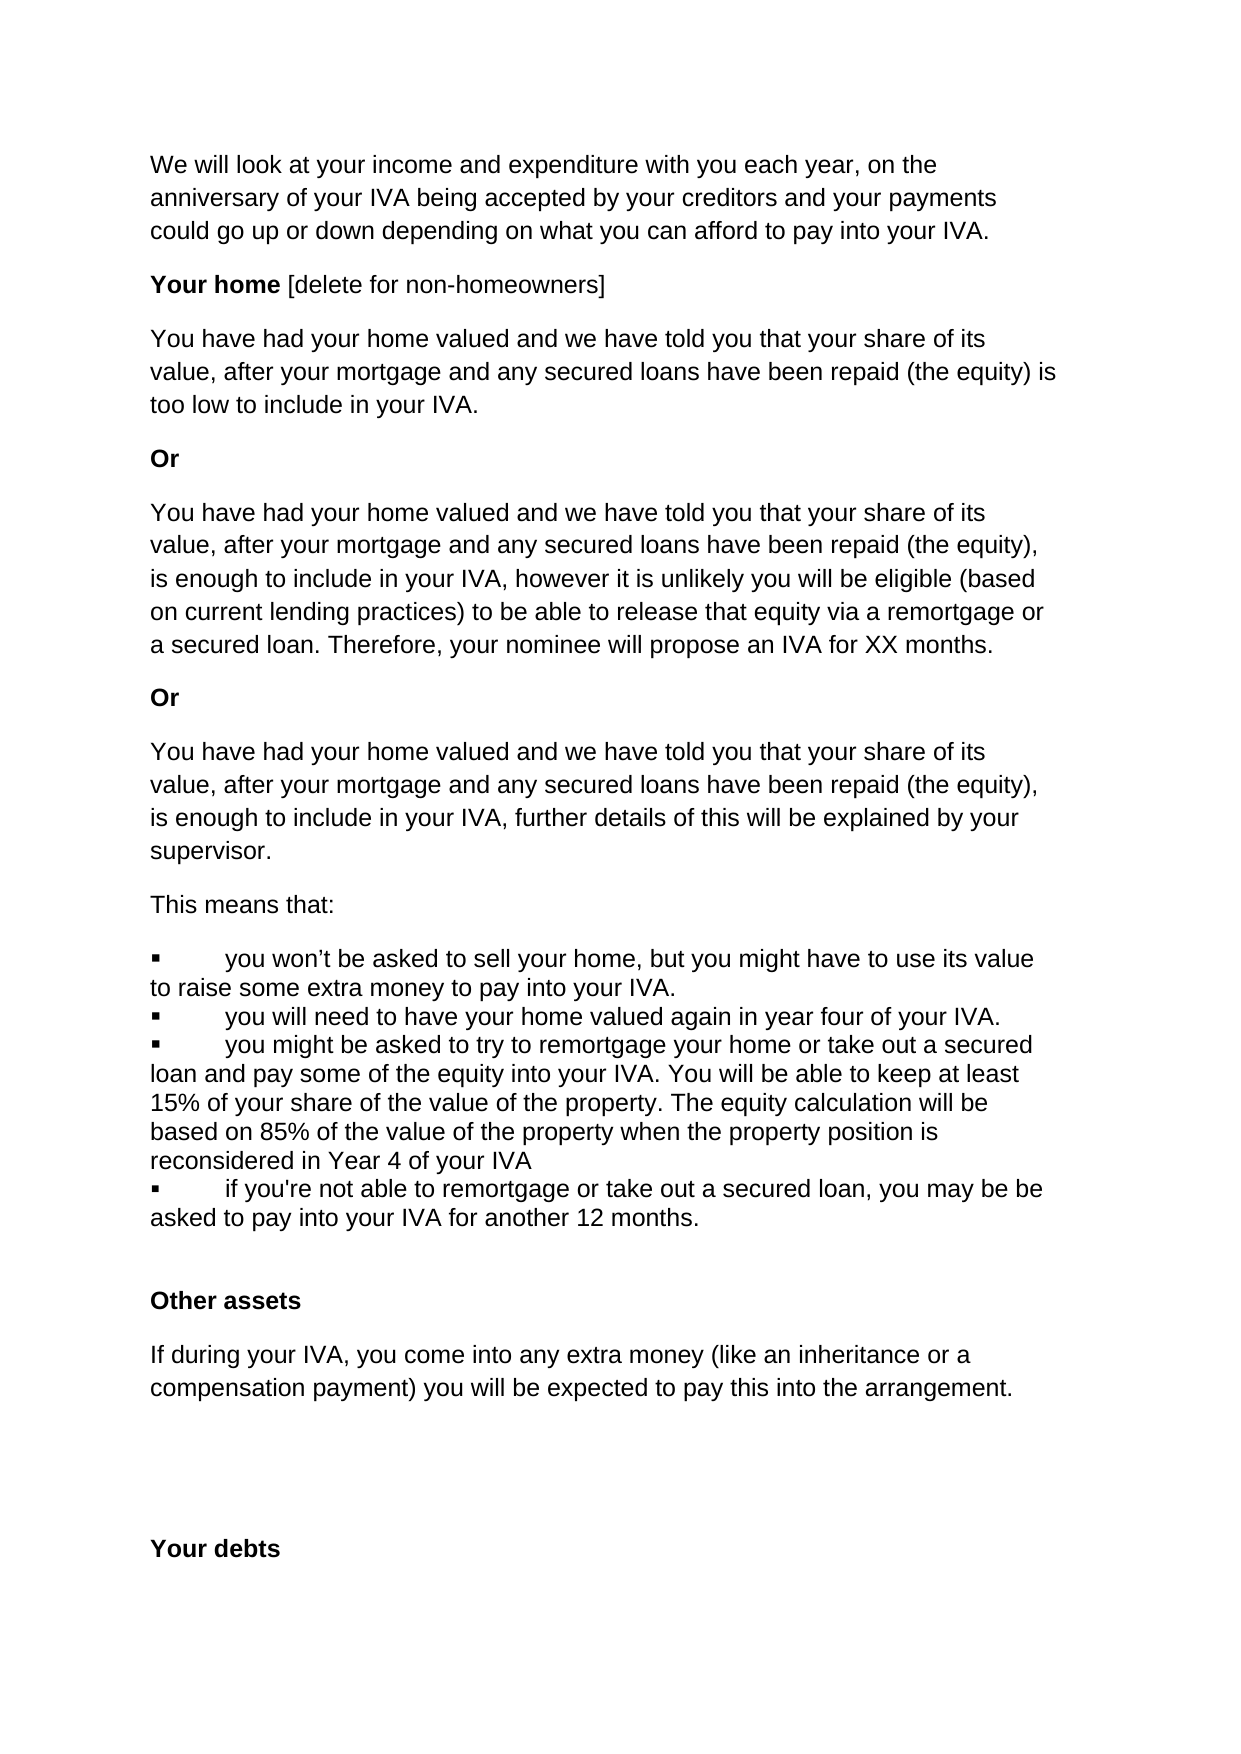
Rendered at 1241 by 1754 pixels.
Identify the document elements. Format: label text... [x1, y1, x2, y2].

list you will need to have your home valued again in year four of your IVA. [150, 1002, 1060, 1031]
text Other assets [150, 1286, 1060, 1314]
list you won’t be asked to sell your home, but you might have to use its value to raise some extra money to pay into your IVA. [150, 944, 1060, 1002]
list if you're not able to remortgage or take out a secured loan, you may be be asked to pay into your IVA for another 12 months. [150, 1174, 1060, 1232]
text We will look at your income and expenditure with you each year, on the anniversary of your IVA being accepted by your creditors and your payments could go up or down depending on what you can afford to pay into your IVA. [150, 150, 1060, 245]
text You have had your home valued and we have told you that your share of its value, after your mortgage and any secured loans have been repaid (the equity) is too low to include in your IVA. [150, 324, 1060, 418]
text If during your IVA, you come into any extra money (like an inheritance or a compensation payment) you will be expected to pay this into the arrangement. [150, 1339, 1060, 1401]
list you might be asked to try to remortgage your home or take out a secured loan and pay some of the equity into your IVA. You will be able to keep at least 15% of your share of the value of the property. The equity calculation will be based on 85% of the value of the property when the property position is reconsidered in Year 4 of your IVA [150, 1031, 1060, 1174]
text You have had your home valued and we have told you that your share of its value, after your mortgage and any secured loans have been repaid (the equity), is enough to include in your IVA, further details of this will be explained by your supervisor. [150, 737, 1060, 865]
text Or [150, 683, 1060, 712]
text Your debts [150, 1534, 1060, 1563]
text Your home [delete for non-homeowners] [150, 270, 1060, 299]
text This means that: [150, 890, 1060, 919]
text You have had your home valued and we have told you that your share of its value, after your mortgage and any secured loans have been repaid (the equity), is enough to include in your IVA, however it is unlikely you will be eligible (based on current lending practices) to be able to release that equity via a remortgage or a secured loan. Therefore, your nominee will propose an IVA for XX months. [150, 497, 1060, 658]
text Or [150, 444, 1060, 472]
